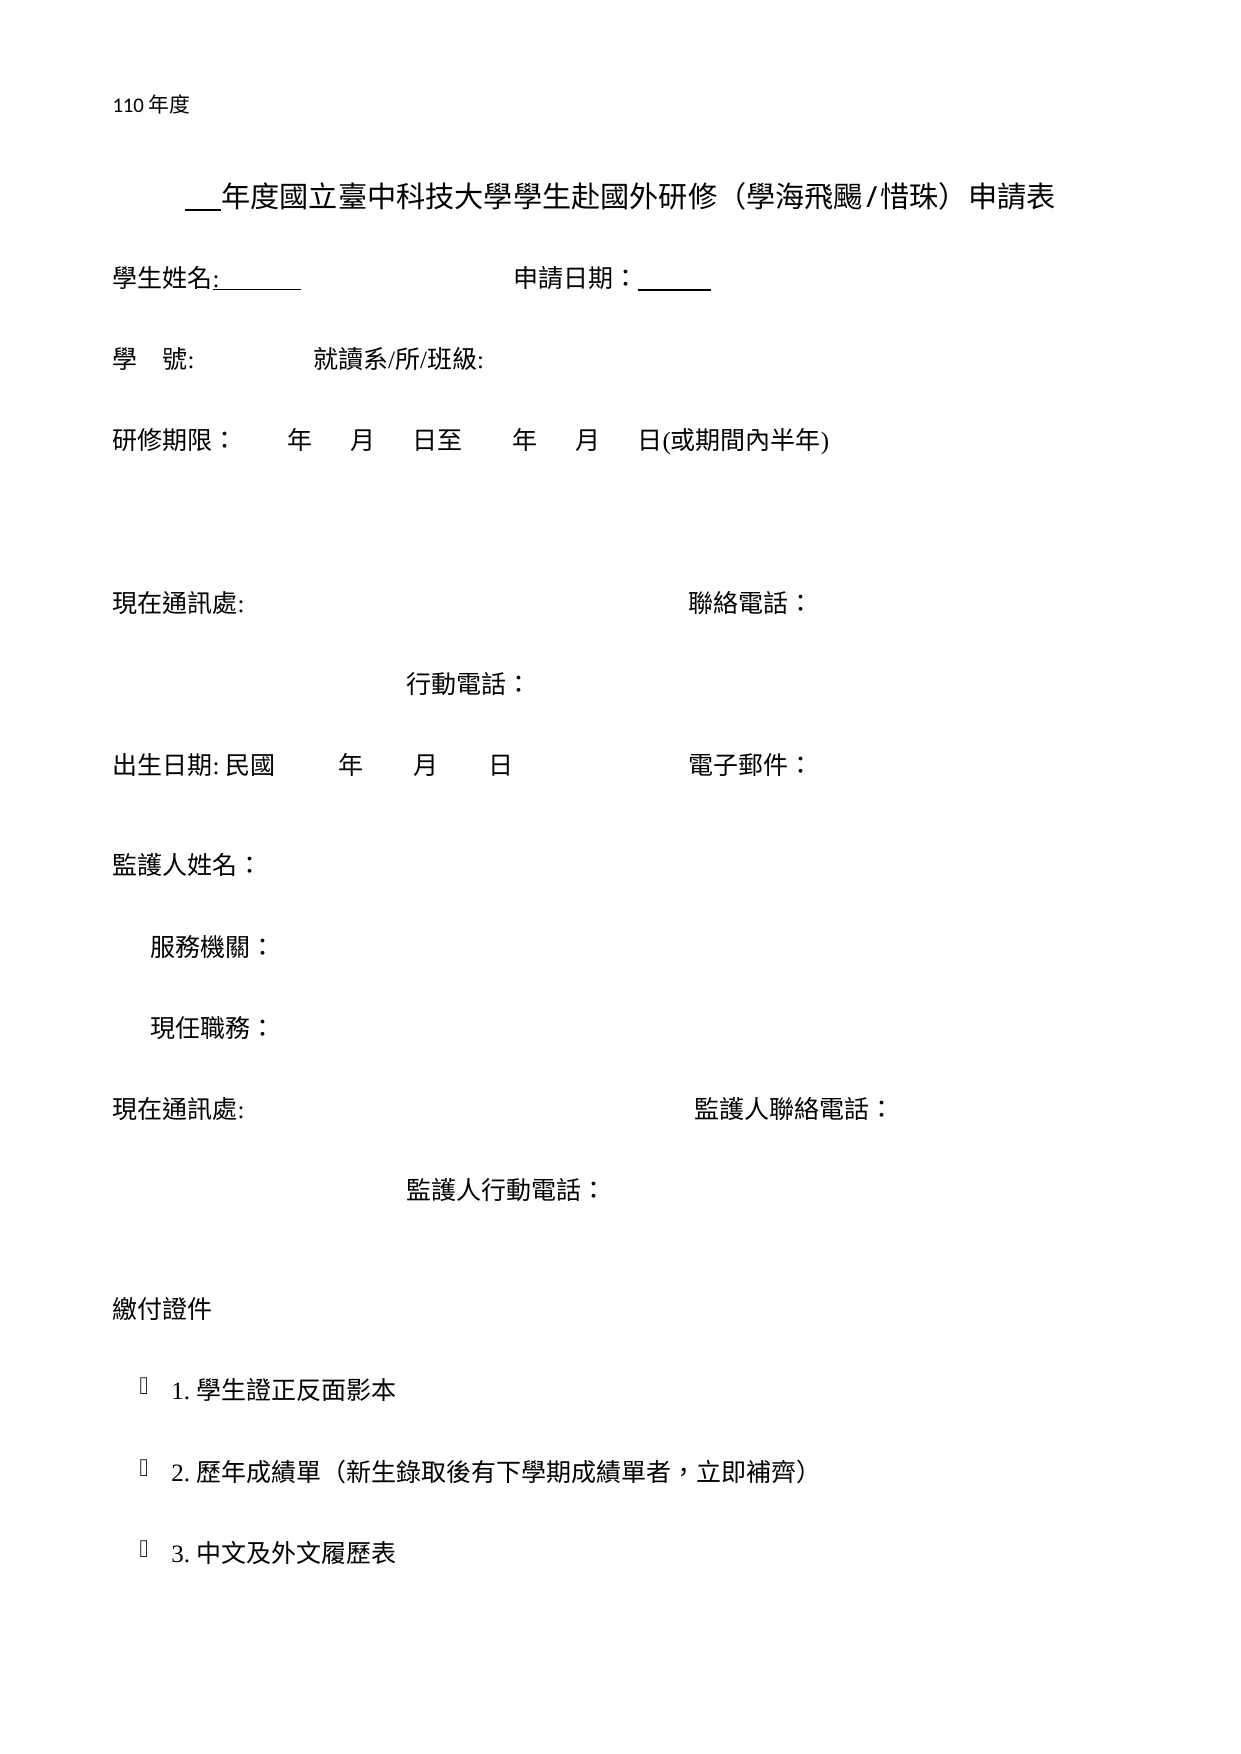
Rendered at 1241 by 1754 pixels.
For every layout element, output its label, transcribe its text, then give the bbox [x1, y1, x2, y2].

text 出生日期: 民國 年 月 日 電子郵件： [112, 722, 1128, 785]
text 現任職務： [112, 985, 1128, 1047]
table_cell 3. 中文及外文履歷表 [160, 1510, 1043, 1591]
text 監護人行動電話： [112, 1147, 1128, 1210]
table_cell  [112, 1510, 160, 1591]
text 繳付證件 [112, 1266, 1128, 1328]
text 現在通訊處: 聯絡電話： [112, 560, 1128, 622]
text 學生姓名: 申請日期： [112, 235, 1128, 297]
text 服務機關： [112, 903, 1128, 966]
text 學 號: 就讀系/所/班級: [112, 316, 1128, 378]
text 現在通訊處: 監護人聯絡電話： [112, 1066, 1128, 1128]
table_header  [112, 1347, 160, 1428]
text 行動電話： [112, 641, 1128, 703]
table_cell 2. 歷年成績單（新生錄取後有下學期成績單者，立即補齊） [160, 1429, 1043, 1510]
text 年度國立臺中科技大學學生赴國外研修（學海飛颺/惜珠）申請表 [112, 153, 1128, 216]
text 研修期限： 年 月 日至 年 月 日(或期間內半年) [112, 397, 1128, 460]
text 監護人姓名： [112, 822, 1128, 885]
table_header 1. 學生證正反面影本 [160, 1347, 1043, 1428]
table_cell  [112, 1429, 160, 1510]
